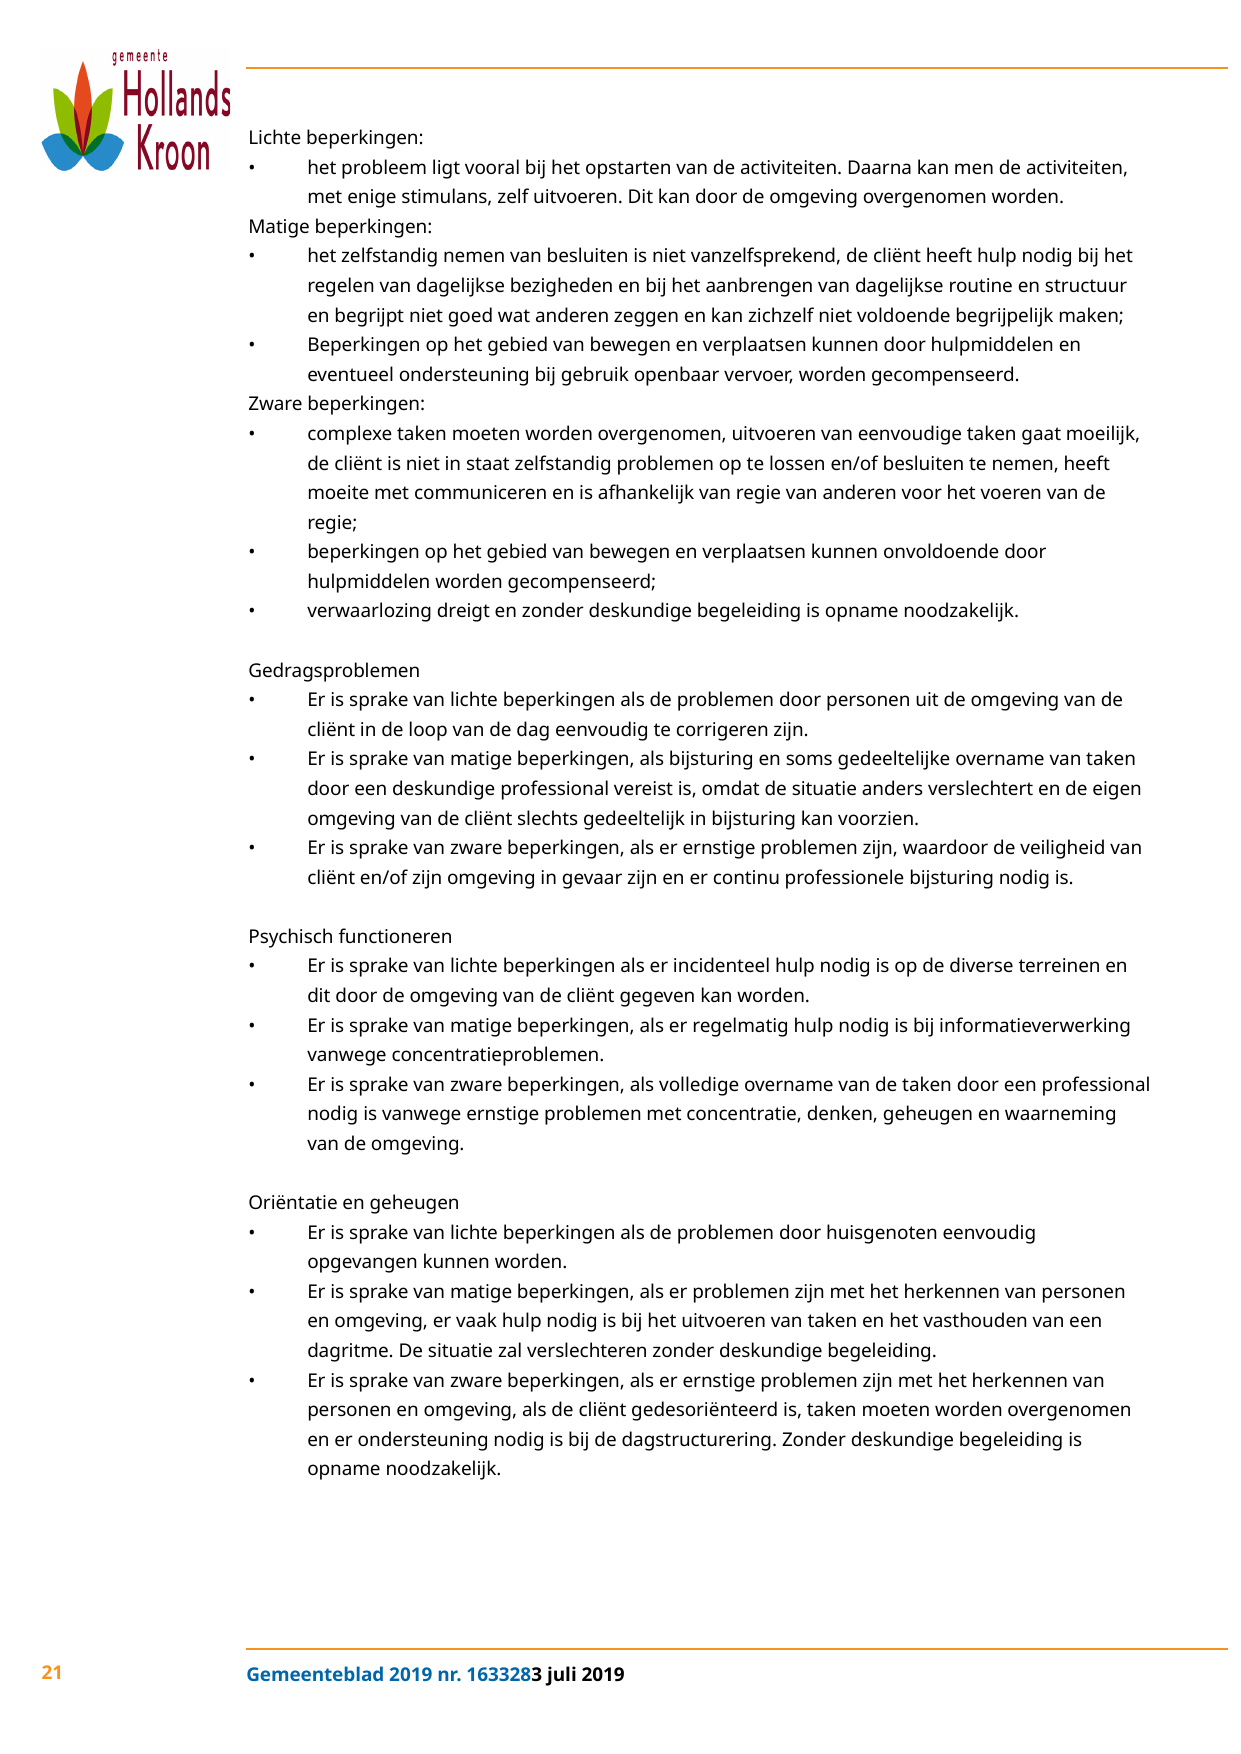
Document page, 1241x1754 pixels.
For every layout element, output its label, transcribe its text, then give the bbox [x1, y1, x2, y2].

list Er is sprake van zware beperkingen, als volledige overname van de taken door een professional nodig is vanwege ernstige problemen met concentratie, denken, geheugen en waarneming van de omgeving. [248, 1071, 1152, 1156]
list verwaarlozing dreigt en zonder deskundige begeleiding is opname noodzakelijk. [248, 598, 1152, 623]
list Er is sprake van lichte beperkingen als de problemen door huisgenoten eenvoudig opgevangen kunnen worden. [248, 1219, 1152, 1274]
list Er is sprake van lichte beperkingen als de problemen door personen uit de omgeving van de cliënt in de loop van de dag eenvoudig te corrigeren zijn. [248, 686, 1152, 742]
list Beperkingen op het gebied van bewegen en verplaatsen kunnen door hulpmiddelen en eventueel ondersteuning bij gebruik openbaar vervoer, worden gecompenseerd. [248, 331, 1152, 387]
list Er is sprake van matige beperkingen, als bijsturing en soms gedeeltelijke overname van taken door een deskundige professional vereist is, omdat de situatie anders verslechtert en de eigen omgeving van de cliënt slechts gedeeltelijk in bijsturing kan voorzien. [248, 746, 1152, 831]
text Oriëntatie en geheugen [248, 1189, 1152, 1215]
list Er is sprake van lichte beperkingen als er incidenteel hulp nodig is op de diverse terreinen en dit door de omgeving van de cliënt gegeven kan worden. [248, 953, 1152, 1008]
text Zware beperkingen: [248, 391, 1152, 416]
list complexe taken moeten worden overgenomen, uitvoeren van eenvoudige taken gaat moeilijk, de cliënt is niet in staat zelfstandig problemen op te lossen en/of besluiten te nemen, heeft moeite met communiceren en is afhankelijk van regie van anderen voor het voeren van de regie; [248, 420, 1152, 535]
text Lichte beperkingen: [248, 124, 1152, 150]
list beperkingen op het gebied van bewegen en verplaatsen kunnen onvoldoende door hulpmiddelen worden gecompenseerd; [248, 538, 1152, 594]
list Er is sprake van matige beperkingen, als er regelmatig hulp nodig is bij informatieverwerking vanwege concentratieproblemen. [248, 1012, 1152, 1067]
list het zelfstandig nemen van besluiten is niet vanzelfsprekend, de cliënt heeft hulp nodig bij het regelen van dagelijkse bezigheden en bij het aanbrengen van dagelijkse routine en structuur en begrijpt niet goed wat anderen zeggen en kan zichzelf niet voldoende begrijpelijk maken; [248, 243, 1152, 328]
list Er is sprake van matige beperkingen, als er problemen zijn met het herkennen van personen en omgeving, er vaak hulp nodig is bij het uitvoeren van taken en het vasthouden van een dagritme. De situatie zal verslechteren zonder deskundige begeleiding. [248, 1278, 1152, 1363]
text Psychisch functioneren [248, 923, 1152, 949]
list Er is sprake van zware beperkingen, als er ernstige problemen zijn, waardoor de veiligheid van cliënt en/of zijn omgeving in gevaar zijn en er continu professionele bijsturing nodig is. [248, 834, 1152, 890]
picture [41, 47, 231, 172]
text Matige beperkingen: [248, 213, 1152, 239]
list het probleem ligt vooral bij het opstarten van de activiteiten. Daarna kan men de activiteiten, met enige stimulans, zelf uitvoeren. Dit kan door de omgeving overgenomen worden. [248, 154, 1152, 209]
text Gedragsproblemen [248, 657, 1152, 683]
list Er is sprake van zware beperkingen, als er ernstige problemen zijn met het herkennen van personen en omgeving, als de cliënt gedesoriënteerd is, taken moeten worden overgenomen en er ondersteuning nodig is bij de dagstructurering. Zonder deskundige begeleiding is opname noodzakelijk. [248, 1367, 1152, 1481]
